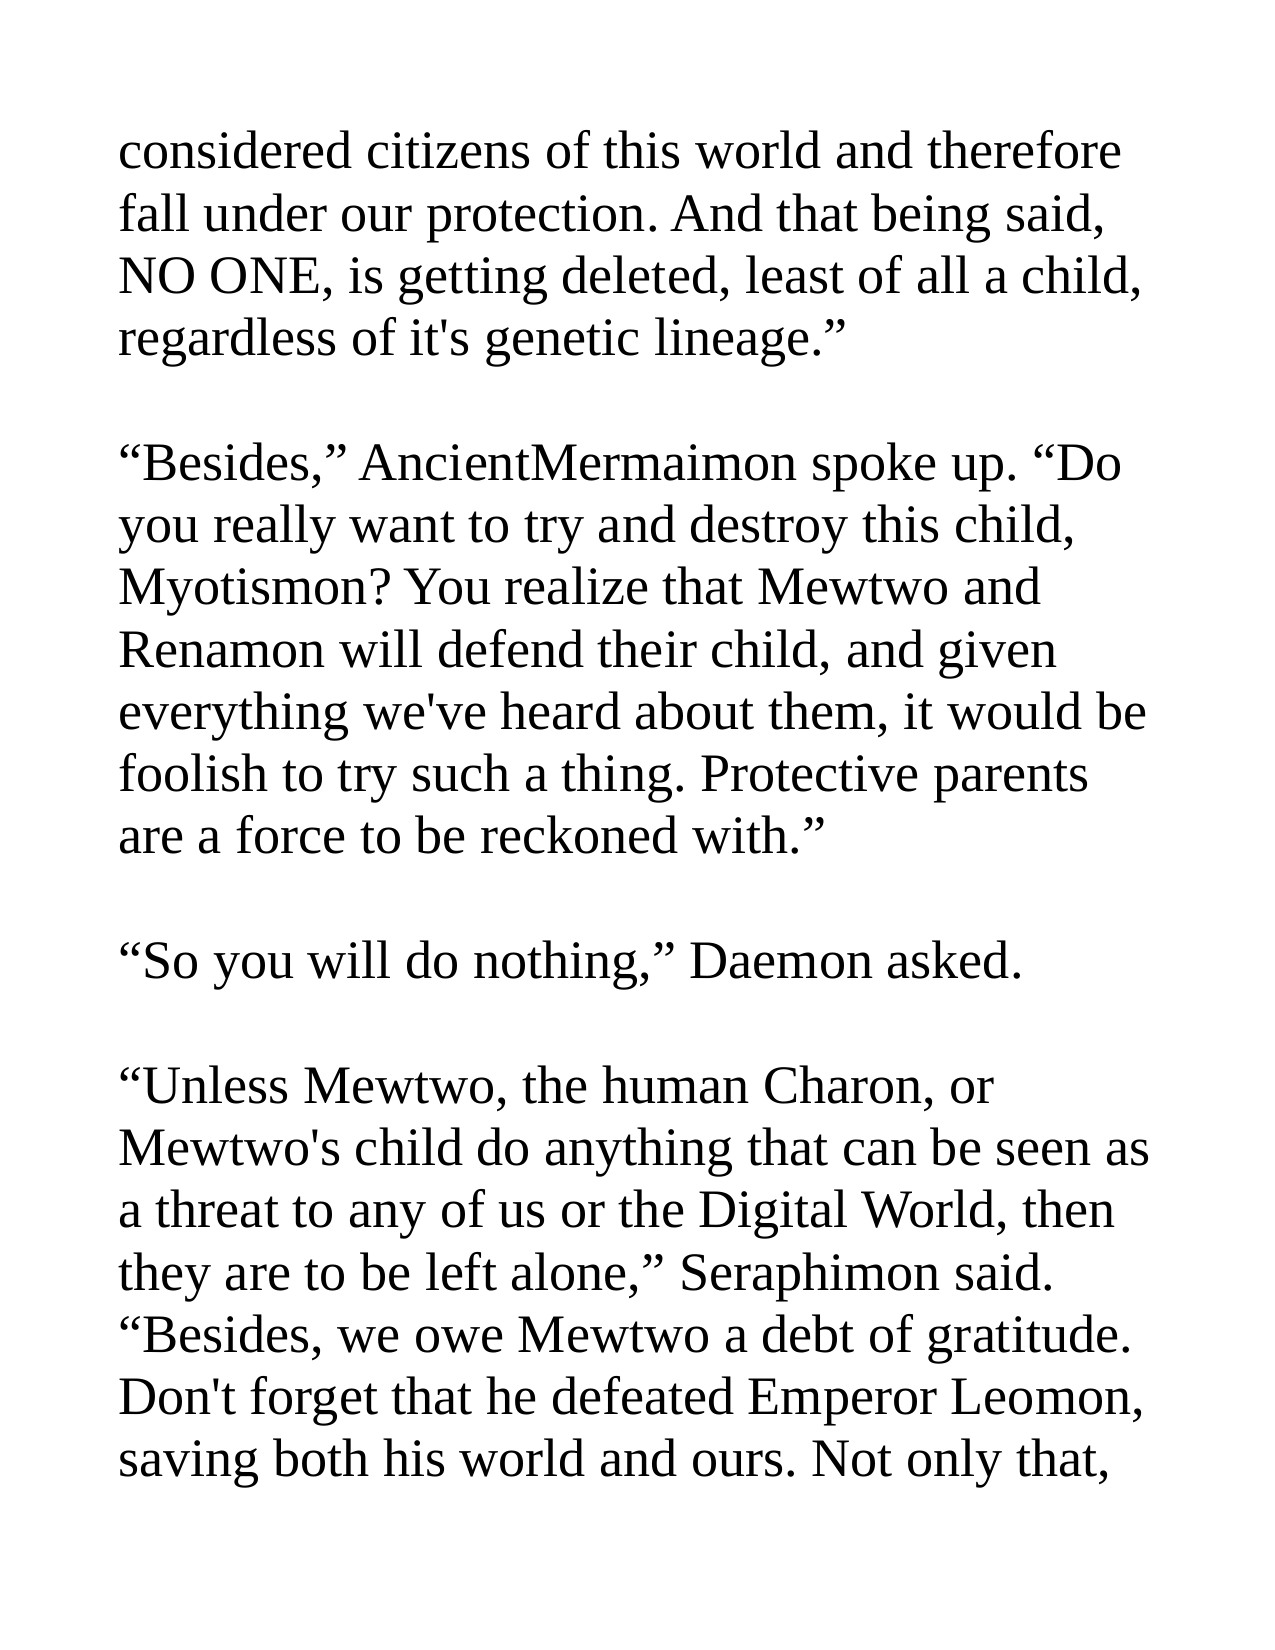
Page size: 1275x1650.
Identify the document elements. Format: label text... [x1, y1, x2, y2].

text “Besides,” AncientMermaimon spoke up. “Do you really want to try and destroy this child, Myotismon? You realize that Mewtwo and Renamon will defend their child, and given everything we've heard about them, it would be foolish to try such a thing. Protective parents are a force to be reckoned with.” [118, 429, 1157, 866]
text considered citizens of this world and therefore fall under our protection. And that being said, NO ONE, is getting deleted, least of all a child, regardless of it's genetic lineage.” [118, 118, 1157, 367]
text “Unless Mewtwo, the human Charon, or Mewtwo's child do anything that can be seen as a threat to any of us or the Digital World, then they are to be left alone,” Seraphimon said. “Besides, we owe Mewtwo a debt of gratitude. Don't forget that he defeated Emperor Leomon, saving both his world and ours. Not only that, [118, 1052, 1157, 1488]
text “So you will do nothing,” Daemon asked. [118, 928, 1157, 990]
